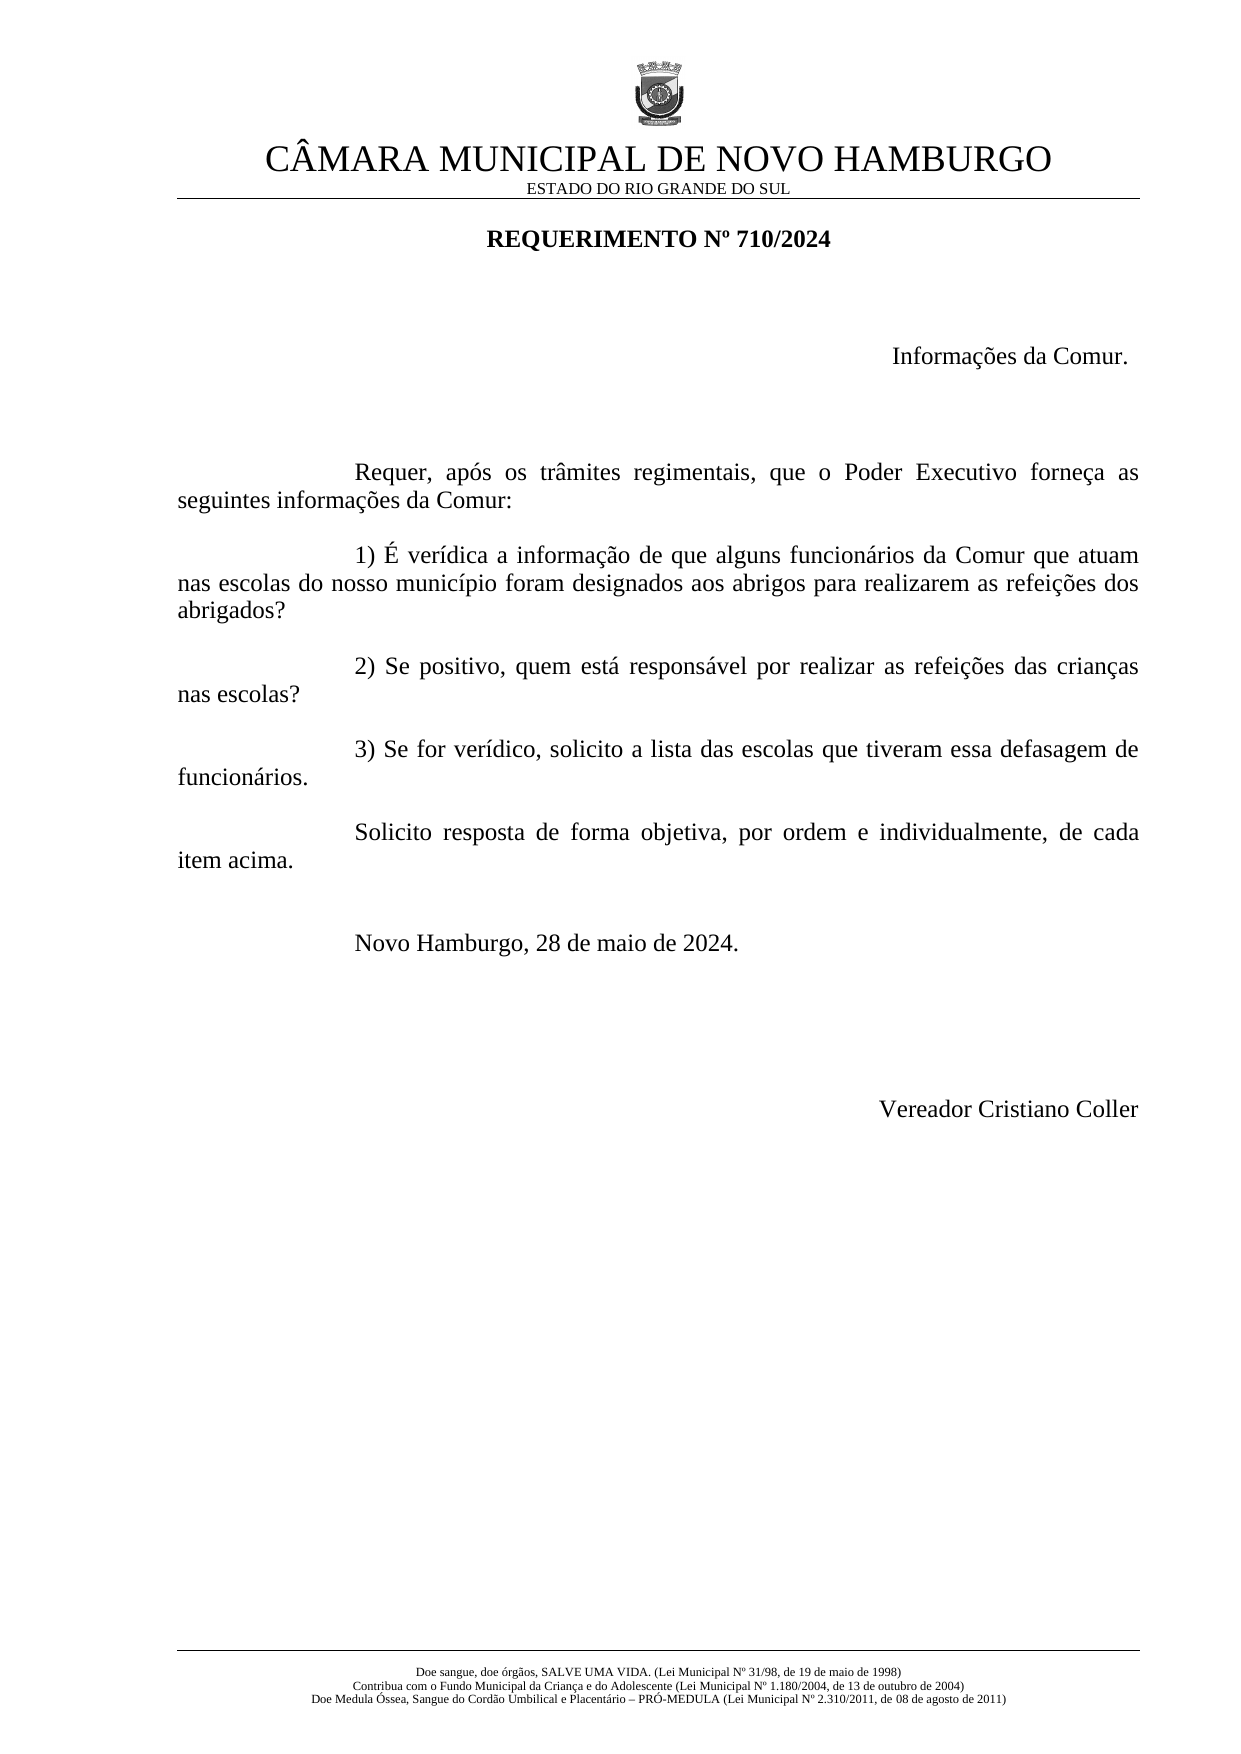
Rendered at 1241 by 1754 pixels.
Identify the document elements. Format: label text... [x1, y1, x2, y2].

text 2) Se positivo, quem está responsável por realizar as refeições das crianças nas escolas? [177, 652, 1140, 707]
text 3) Se for verídico, solicito a lista das escolas que tiveram essa defasagem de funcionários. [177, 735, 1140, 791]
text Requer, após os trâmites regimentais, que o Poder Executivo forneça as seguintes informações da Comur: [177, 458, 1140, 513]
title REQUERIMENTO Nº 710/2024 [177, 226, 1140, 253]
text Novo Hamburgo, 28 de maio de 2024. [177, 929, 1140, 957]
text Informações da Comur. [892, 342, 1140, 369]
text 1) É verídica a informação de que alguns funcionários da Comur que atuam nas escolas do nosso município foram designados aos abrigos para realizarem as refeições dos abrigados? [177, 541, 1140, 624]
text Solicito resposta de forma objetiva, por ordem e individualmente, de cada item acima. [177, 818, 1140, 874]
text Vereador Cristiano Coller [177, 1095, 1140, 1123]
